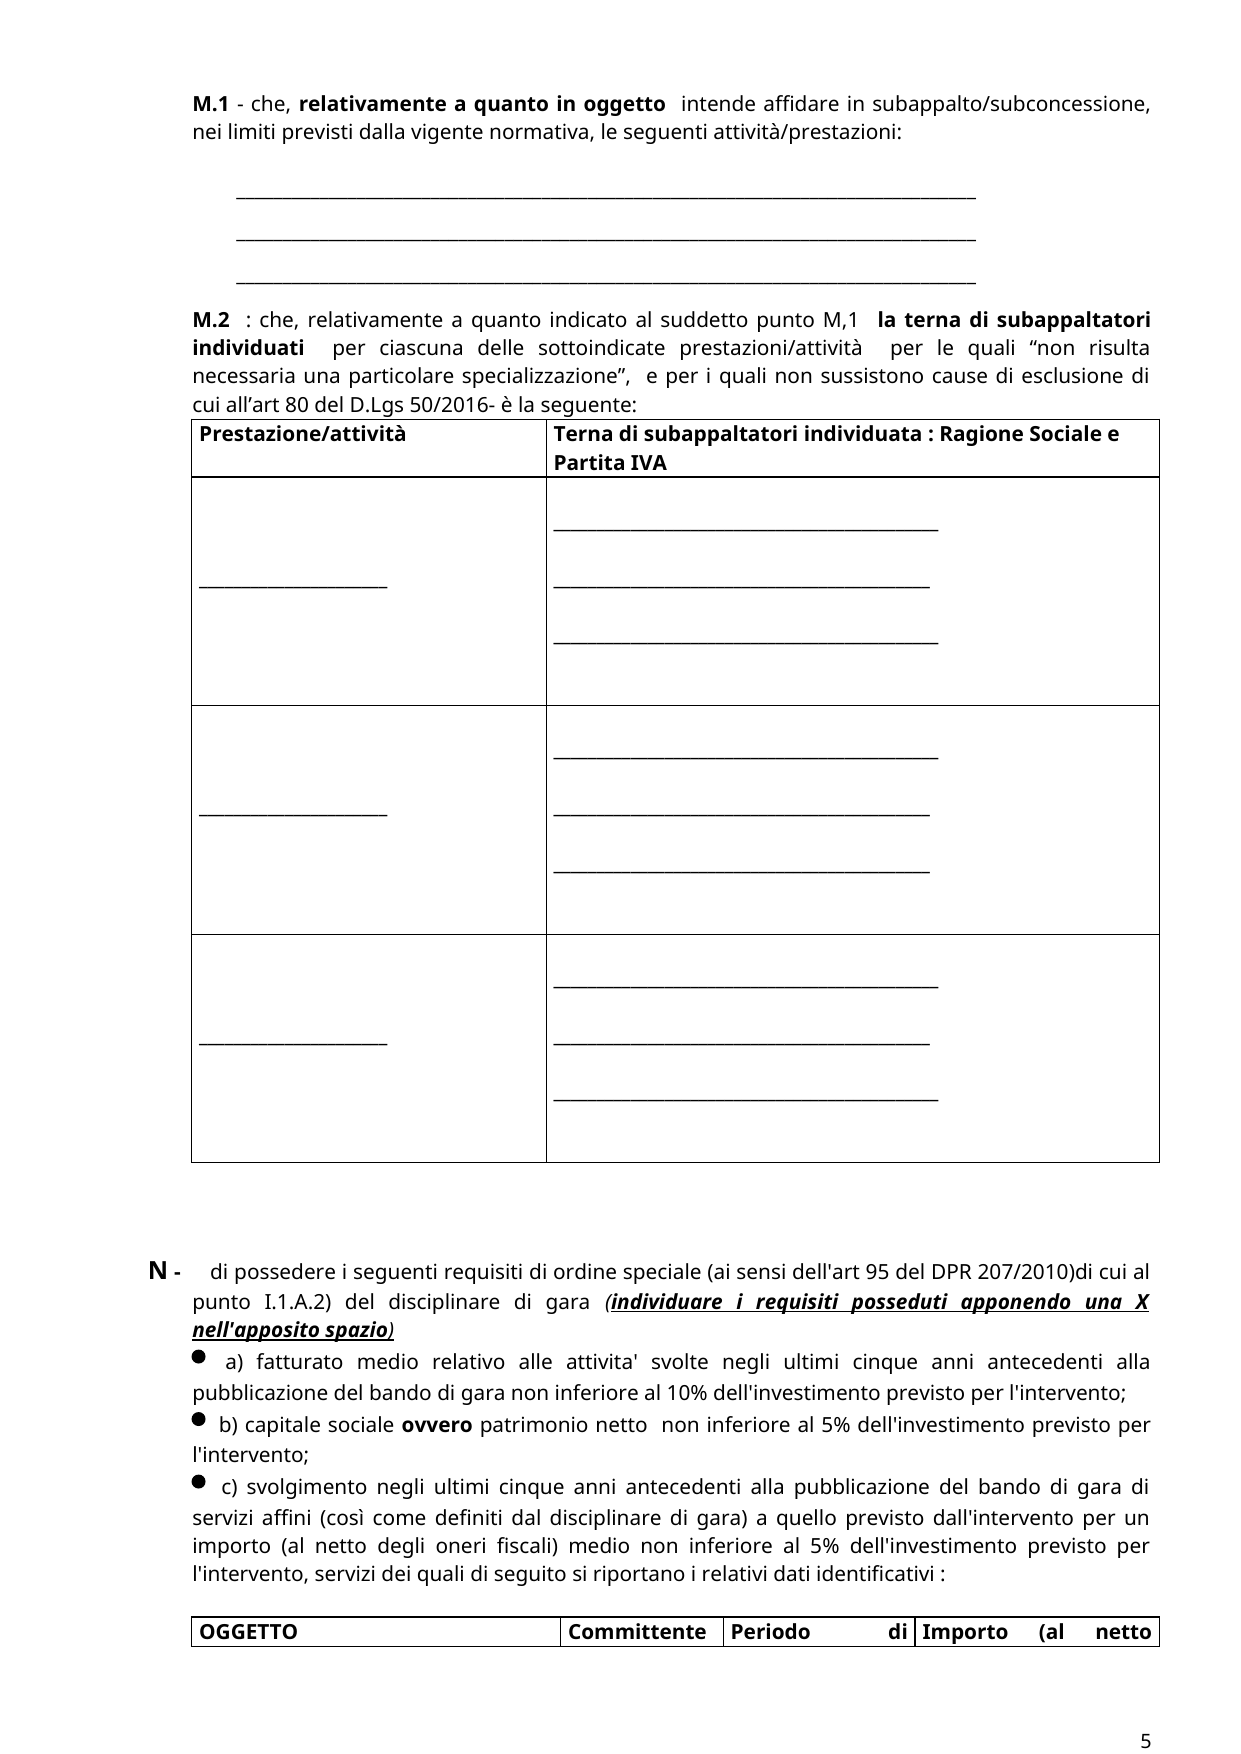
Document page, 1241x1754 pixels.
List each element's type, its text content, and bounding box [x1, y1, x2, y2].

table_header Importo (al netto [916, 1618, 1159, 1646]
text  b) capitale sociale ovvero patrimonio netto non inferiore al 5% dell'investimento previsto per l'intervento; [192, 1406, 1152, 1469]
text ________________________________________________________________________________ [133, 174, 1152, 202]
text  c) svolgimento negli ultimi cinque anni antecedenti alla pubblicazione del bando di gara di servizi affini (così come definiti dal disciplinare di gara) a quello previsto dall'intervento per un importo (al netto degli oneri fiscali) medio non inferiore al 5% dell'investimento previsto per l'intervento, servizi dei quali di seguito si riportano i relativi dati identificativi : [192, 1469, 1152, 1588]
table_cell _____________________________________________ ____________________________________________ _____________________________________________ [547, 478, 1159, 705]
table_header Prestazione/attività [192, 420, 546, 476]
table_cell _____________________________________________ ____________________________________________ ____________________________________________ [547, 706, 1159, 933]
table_cell ______________________ [192, 478, 546, 705]
table_header Periodo di [724, 1618, 914, 1646]
text  a) fatturato medio relativo alle attivita' svolte negli ultimi cinque anni antecedenti alla pubblicazione del bando di gara non inferiore al 10% dell'investimento previsto per l'intervento; [192, 1344, 1152, 1406]
table_cell ______________________ [192, 706, 546, 933]
table_header Terna di subappaltatori individuata : Ragione Sociale e Partita IVA [547, 420, 1159, 476]
text M.1 - che, relativamente a quanto in oggetto intende affidare in subappalto/subconcessione, nei limiti previsti dalla vigente normativa, le seguenti attività/prestazioni: [133, 89, 1152, 146]
text M.2 : che, relativamente a quanto indicato al suddetto punto M,1 la terna di subappaltatori individuati per ciascuna delle sottoindicate prestazioni/attività per le quali “non risulta necessaria una particolare specializzazione”, e per i quali non sussistono cause di esclusione di cui all’art 80 del D.Lgs 50/2016- è la seguente: [192, 305, 1152, 418]
table_cell _____________________________________________ ____________________________________________ _____________________________________________ [547, 935, 1159, 1162]
table_header OGGETTO [192, 1618, 560, 1646]
text ________________________________________________________________________________ [133, 259, 1152, 288]
table_header Committente [561, 1618, 723, 1646]
table_cell ______________________ [192, 935, 546, 1162]
text ________________________________________________________________________________ [133, 217, 1152, 245]
text N - di possedere i seguenti requisiti di ordine speciale (ai sensi dell'art 95 del DPR 207/2010)di cui al punto I.1.A.2) del disciplinare di gara (individuare i requisiti posseduti apponendo una X nell'apposito spazio) [148, 1253, 1152, 1344]
